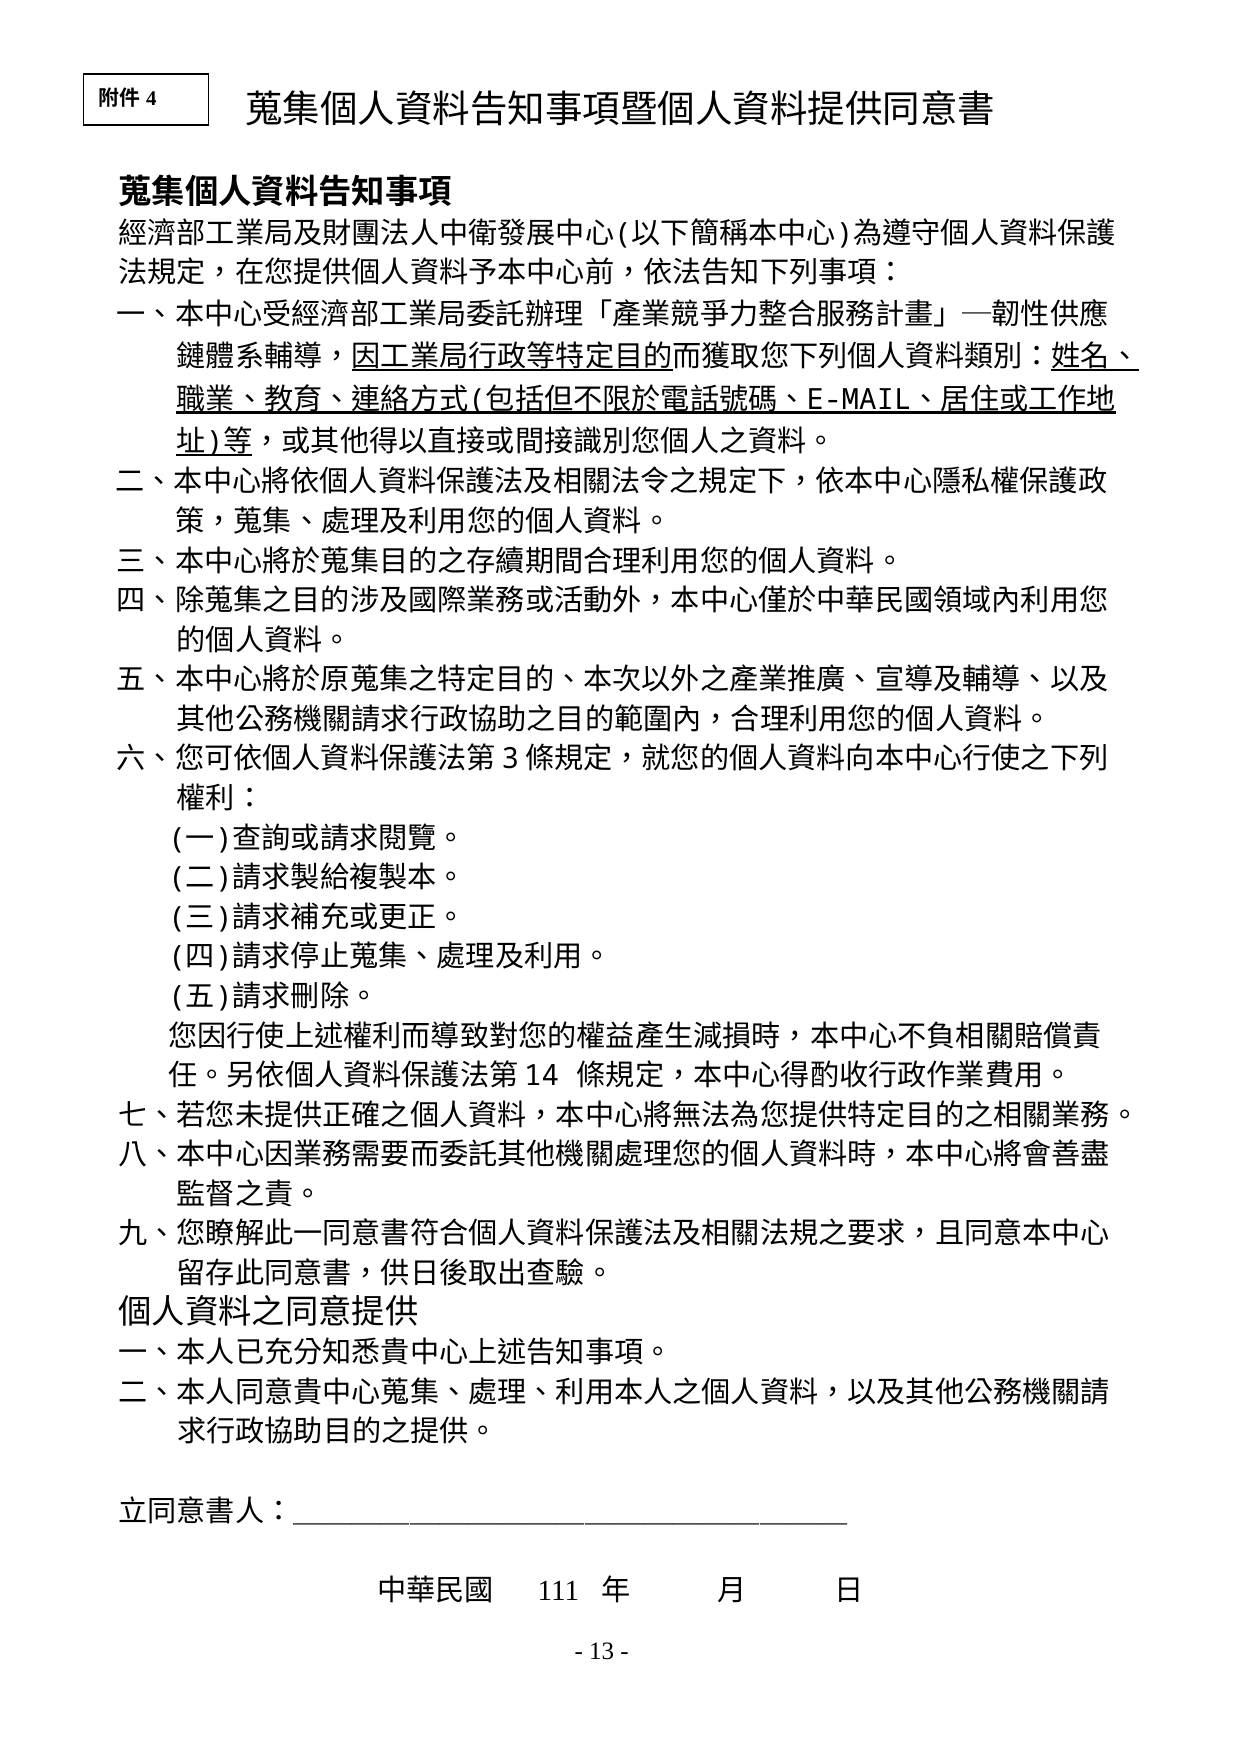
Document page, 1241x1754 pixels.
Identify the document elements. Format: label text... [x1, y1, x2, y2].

text (二)請求製給複製本。 [168, 856, 1122, 896]
text 一、本人已充分知悉貴中心上述告知事項。 [118, 1331, 1122, 1371]
text 蒐集個人資料告知事項 [118, 172, 1122, 212]
text 個人資料之同意提供 [118, 1291, 1122, 1331]
text 一、本中心受經濟部工業局委託辦理「產業競爭力整合服務計畫」─韌性供應鏈體系輔導，因工業局行政等特定目的而獲取您下列個人資料類別：姓名、職業、教育、連絡方式(包括但不限於電話號碼、E-MAIL、居住或工作地址)等，或其他得以直接或間接識別您個人之資料。 [116, 291, 1122, 460]
text 四、除蒐集之目的涉及國際業務或活動外，本中心僅於中華民國領域內利用您的個人資料。 [116, 579, 1122, 658]
text 經濟部工業局及財團法人中衛發展中心(以下簡稱本中心)為遵守個人資料保護法規定，在您提供個人資料予本中心前，依法告知下列事項： [118, 212, 1122, 291]
text 六、您可依個人資料保護法第3條規定，就您的個人資料向本中心行使之下列權利： [116, 737, 1122, 816]
text 立同意書人：＿＿＿＿＿＿＿＿＿＿＿＿＿＿＿＿＿＿＿ [118, 1489, 1122, 1529]
text (四)請求停止蒐集、處理及利用。 [168, 935, 1122, 975]
text (三)請求補充或更正。 [168, 896, 1122, 935]
text 九、您瞭解此一同意書符合個人資料保護法及相關法規之要求，且同意本中心留存此同意書，供日後取出查驗。 [118, 1212, 1122, 1291]
text 三、本中心將於蒐集目的之存續期間合理利用您的個人資料。 [116, 539, 1122, 579]
text 您因行使上述權利而導致對您的權益產生減損時，本中心不負相關賠償責任。另依個人資料保護法第14 條規定，本中心得酌收行政作業費用。 [168, 1014, 1122, 1093]
text 二、本人同意貴中心蒐集、處理、利用本人之個人資料，以及其他公務機關請求行政協助目的之提供。 [118, 1371, 1122, 1450]
text 八、本中心因業務需要而委託其他機關處理您的個人資料時，本中心將會善盡監督之責。 [118, 1133, 1122, 1212]
text (一)查詢或請求閱覽。 [168, 816, 1122, 856]
text 五、本中心將於原蒐集之特定目的、本次以外之產業推廣、宣導及輔導、以及其他公務機關請求行政協助之目的範圍內，合理利用您的個人資料。 [116, 658, 1122, 737]
text 中華民國 111 年 月 日 [118, 1568, 1122, 1608]
text 七、若您未提供正確之個人資料，本中心將無法為您提供特定目的之相關業務。 [118, 1093, 1152, 1133]
text (五)請求刪除。 [168, 975, 1122, 1014]
text 二、本中心將依個人資料保護法及相關法令之規定下，依本中心隱私權保護政策，蒐集、處理及利用您的個人資料。 [115, 460, 1122, 539]
text 蒐集個人資料告知事項暨個人資料提供同意書 [118, 89, 1122, 130]
